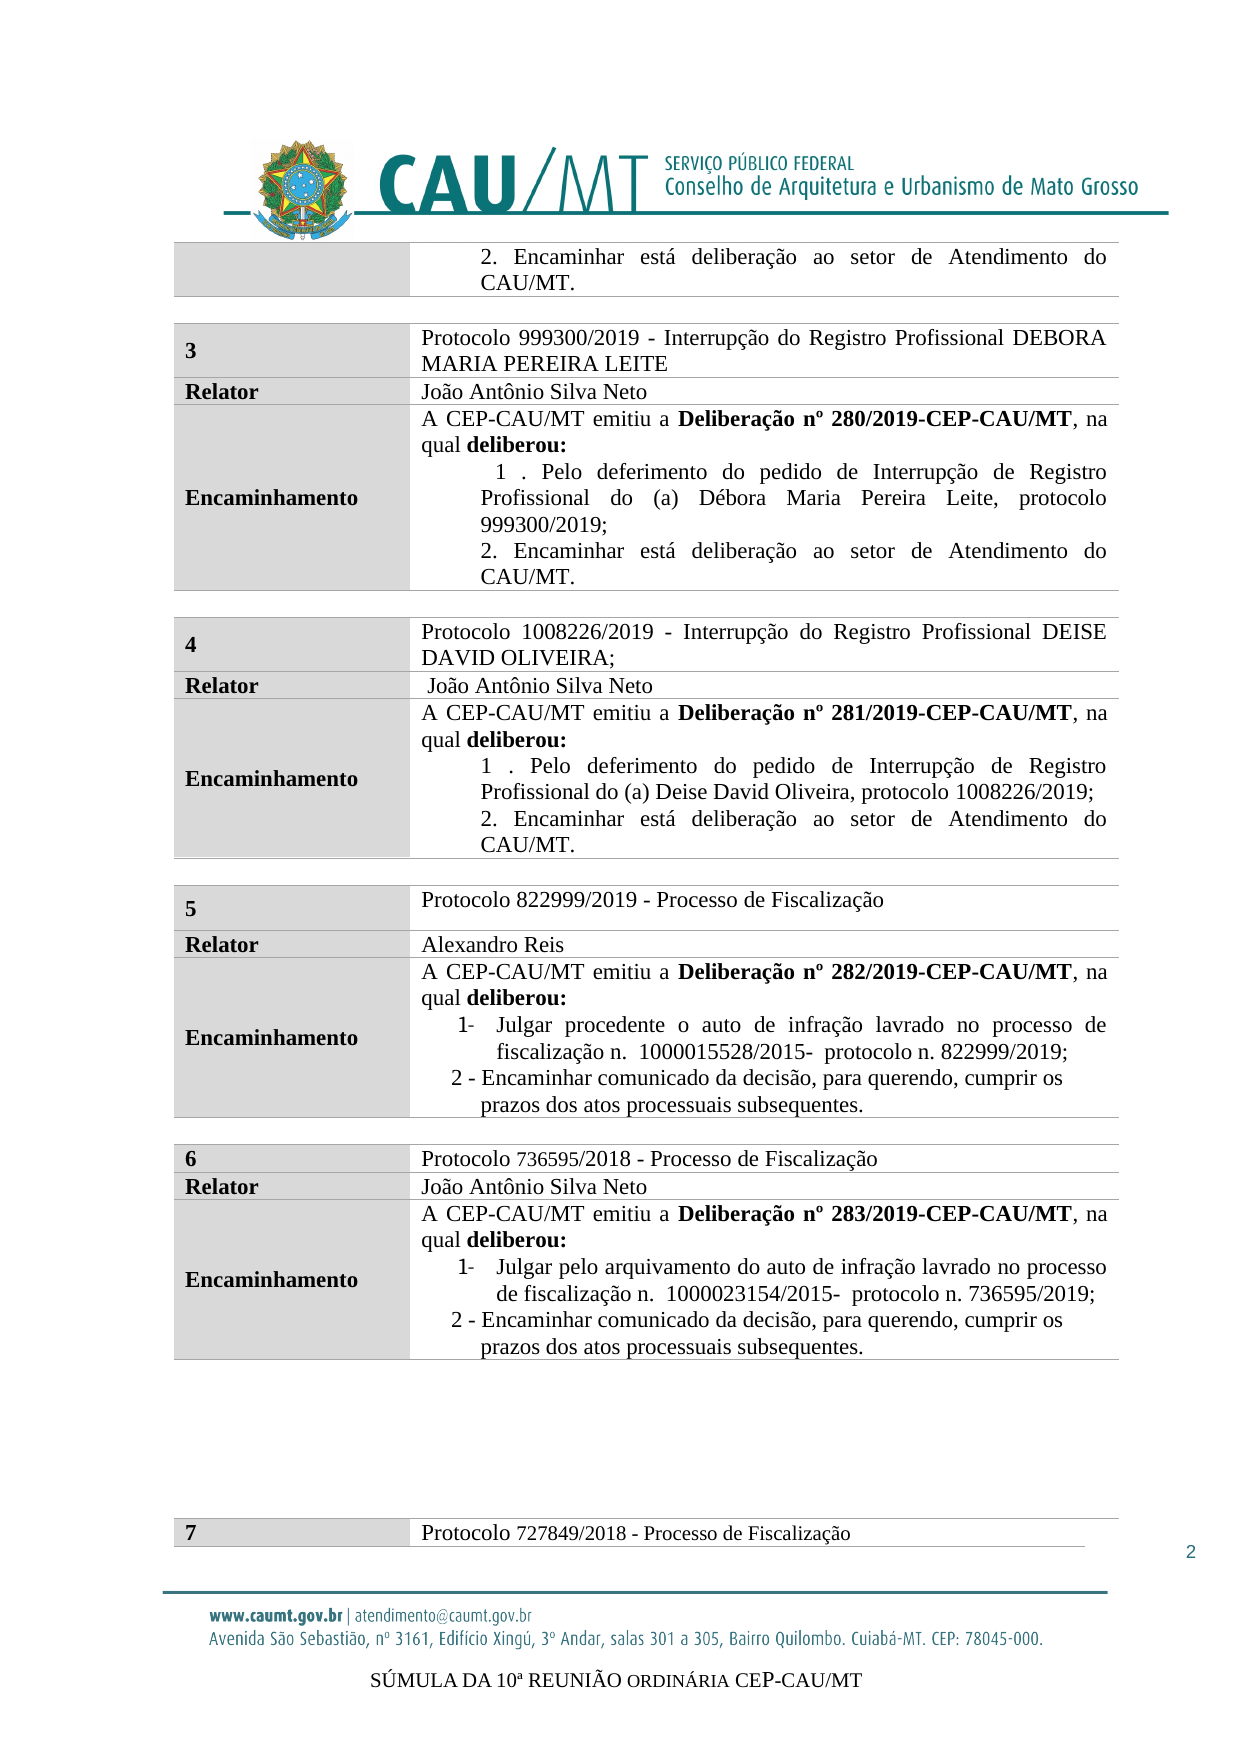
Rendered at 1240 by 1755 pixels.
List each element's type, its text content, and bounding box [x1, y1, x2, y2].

table_cell Relator [174, 378, 410, 404]
table_cell Relator [174, 931, 410, 957]
table_header Protocolo 999300/2019 - Interrupção do Registro Profissional DEBORA MARIA PEREIRA LEITE [410, 324, 1119, 377]
table_cell Encaminhamento [174, 405, 410, 590]
table_cell João Antônio Silva Neto [410, 1173, 1119, 1199]
table_cell A CEP-CAU/MT emitiu a Deliberação nº 282/2019-CEP-CAU/MT, na qual deliberou: Julgar procedente o auto de infração lavrado no processo de fiscalização n. 1000015528/2015- protocolo n. 822999/2019; 2 - Encaminhar comunicado da decisão, para querendo, cumprir os prazos dos atos processuais subsequentes. [410, 958, 1119, 1117]
table_cell Encaminhamento [174, 958, 410, 1117]
table_header 3 [174, 324, 410, 377]
table_header 6 [174, 1145, 410, 1172]
table_header Protocolo 1008226/2019 - Interrupção do Registro Profissional DEISE DAVID OLIVEIRA; [410, 618, 1119, 671]
table_cell Encaminhamento [174, 1200, 410, 1359]
table_cell A CEP-CAU/MT emitiu a Deliberação nº 281/2019-CEP-CAU/MT, na qual deliberou: 1 . Pelo deferimento do pedido de Interrupção de Registro Profissional do (a) Deise David Oliveira, protocolo 1008226/2019; 2. Encaminhar está deliberação ao setor de Atendimento do CAU/MT. [410, 699, 1119, 857]
table_cell 2. Encaminhar está deliberação ao setor de Atendimento do CAU/MT. [410, 243, 1119, 296]
table_cell Relator [174, 672, 410, 698]
table_cell Alexandro Reis [410, 931, 1119, 957]
table_cell João Antônio Silva Neto [410, 378, 1119, 404]
table_header 7 [174, 1519, 410, 1546]
table_header Protocolo 736595/2018 - Processo de Fiscalização [410, 1145, 1119, 1172]
table_cell Relator [174, 1173, 410, 1199]
table_header Protocolo 727849/2018 - Processo de Fiscalização [410, 1519, 1119, 1546]
table_cell A CEP-CAU/MT emitiu a Deliberação nº 283/2019-CEP-CAU/MT, na qual deliberou: Julgar pelo arquivamento do auto de infração lavrado no processo de fiscalização n. 1000023154/2015- protocolo n. 736595/2019; 2 - Encaminhar comunicado da decisão, para querendo, cumprir os prazos dos atos processuais subsequentes. [410, 1200, 1119, 1359]
table_cell A CEP-CAU/MT emitiu a Deliberação nº 280/2019-CEP-CAU/MT, na qual deliberou: 1 . Pelo deferimento do pedido de Interrupção de Registro Profissional do (a) Débora Maria Pereira Leite, protocolo 999300/2019; 2. Encaminhar está deliberação ao setor de Atendimento do CAU/MT. [410, 405, 1119, 590]
table_cell João Antônio Silva Neto [410, 672, 1119, 698]
table_cell [174, 243, 410, 296]
table_header Protocolo 822999/2019 - Processo de Fiscalização [410, 886, 1119, 930]
table_header 4 [174, 618, 410, 671]
table_cell Encaminhamento [174, 699, 410, 857]
table_header 5 [174, 886, 410, 930]
